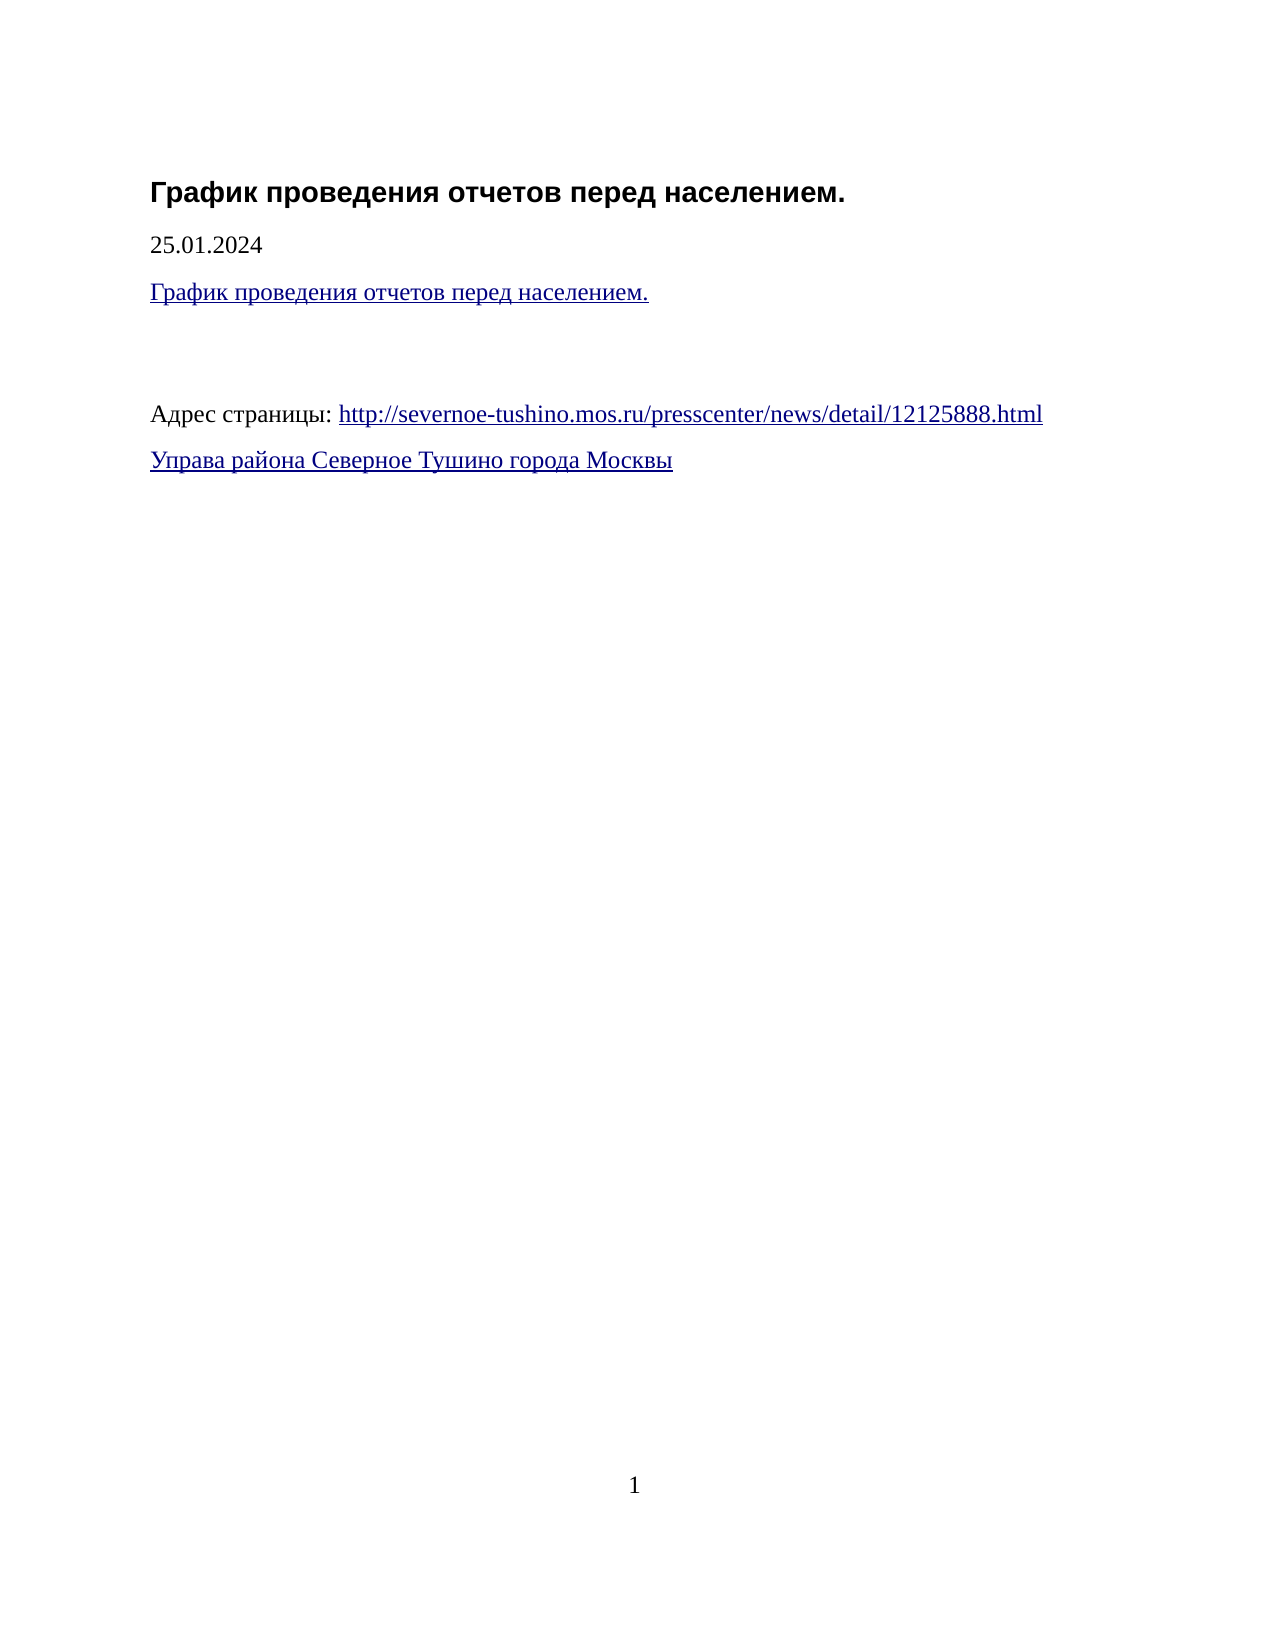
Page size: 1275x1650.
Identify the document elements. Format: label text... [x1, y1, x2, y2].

subtitle График проведения отчетов перед населением. [150, 175, 1125, 208]
text Адрес страницы: http://severnoe-tushino.mos.ru/presscenter/news/detail/12125888.html [150, 399, 1125, 427]
text Управа района Северное Тушино города Москвы [150, 445, 1125, 474]
text График проведения отчетов перед населением. [150, 277, 1125, 305]
text 25.01.2024 [150, 230, 1125, 259]
